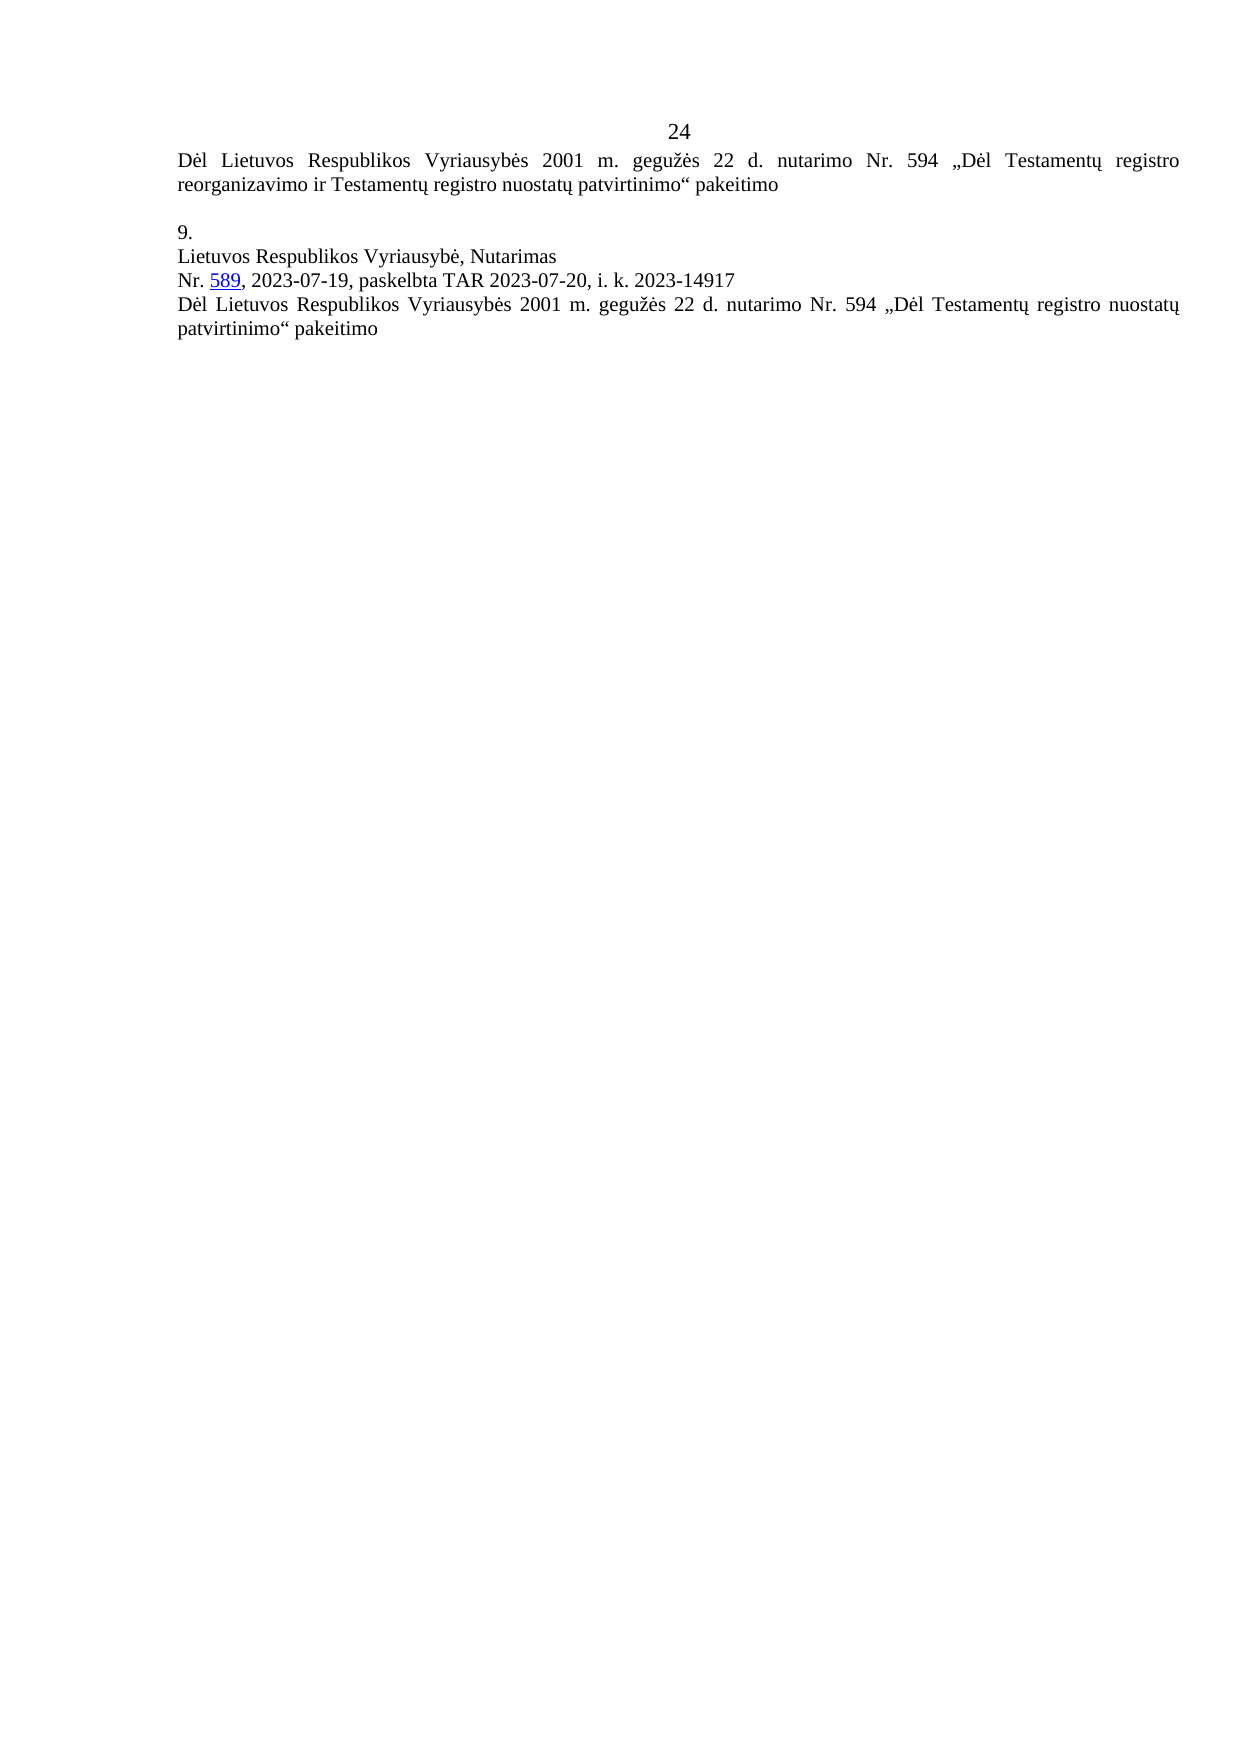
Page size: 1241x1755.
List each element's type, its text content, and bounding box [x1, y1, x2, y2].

text 9. [177, 220, 1181, 244]
text Dėl Lietuvos Respublikos Vyriausybės 2001 m. gegužės 22 d. nutarimo Nr. 594 „Dėl Testamentų registro reorganizavimo ir Testamentų registro nuostatų patvirtinimo“ pakeitimo [177, 148, 1181, 196]
text Nr. 589, 2023-07-19, paskelbta TAR 2023-07-20, i. k. 2023-14917 [177, 268, 1181, 292]
text Lietuvos Respublikos Vyriausybė, Nutarimas [177, 244, 1181, 268]
text Dėl Lietuvos Respublikos Vyriausybės 2001 m. gegužės 22 d. nutarimo Nr. 594 „Dėl Testamentų registro nuostatų patvirtinimo“ pakeitimo [177, 292, 1181, 340]
